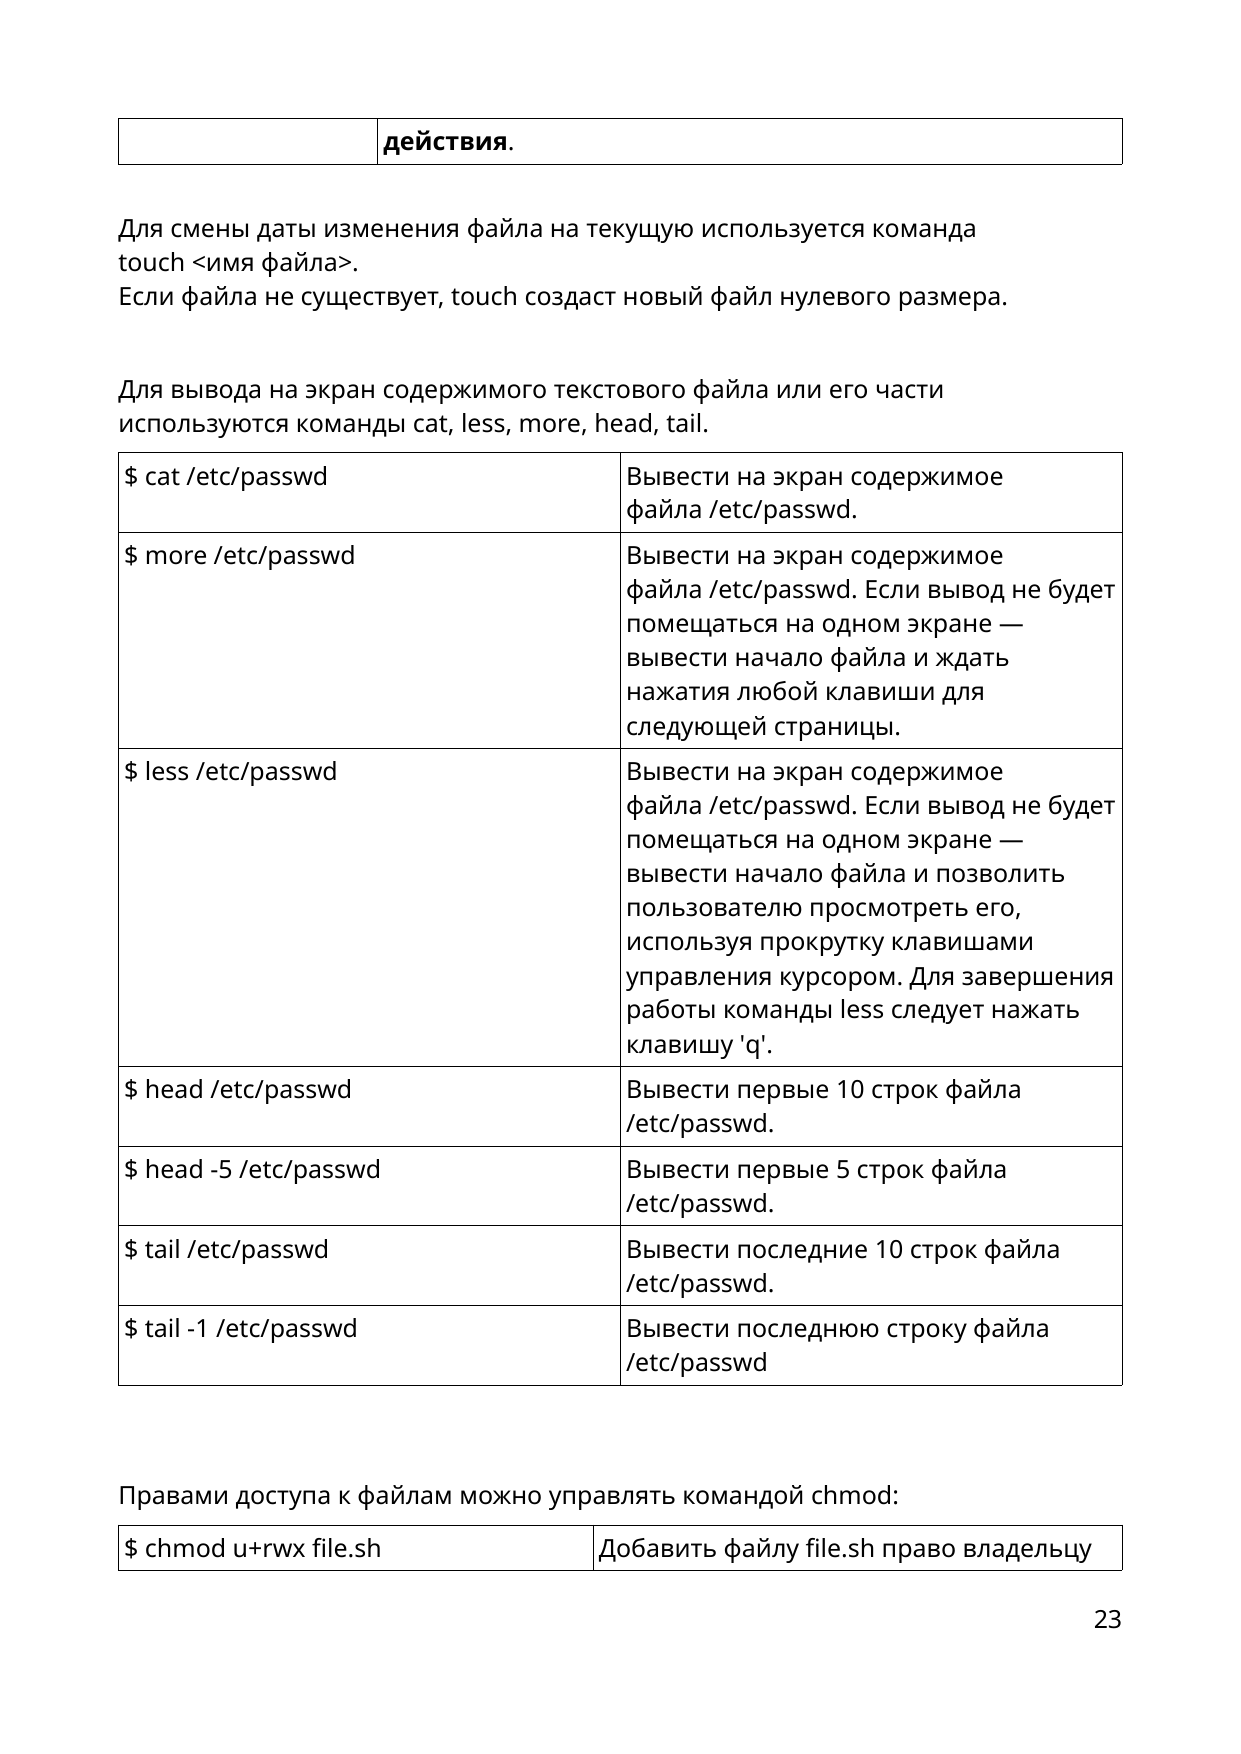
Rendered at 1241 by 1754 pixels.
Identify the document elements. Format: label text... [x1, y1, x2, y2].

table_cell $ head /etc/passwd [119, 1067, 620, 1146]
table_cell Вывести первые 5 строк файла /etc/passwd. [621, 1147, 1122, 1225]
table_cell Вывести на экран содержимое файла /etc/passwd. Eсли вывод не будет помещаться на одном экране — вывести начало файла и позволить пользователю просмотреть его, используя прокрутку клавишами управления курсором. Для завершения работы команды less следует нажать клавишу 'q'. [621, 749, 1122, 1066]
text Для вывода на экран содержимого текстового файла или его части используются команды cat, less, more, head, tail. [118, 372, 1122, 440]
table_cell $ less /etc/passwd [119, 749, 620, 1066]
table_cell $ tail -1 /etc/passwd [119, 1306, 620, 1385]
table_header Добавить файлу file.sh право владельцу [594, 1526, 1122, 1570]
text Для смены даты изменения файла на текущую используется команда touch <имя файла>. Если файла не существует, touch создаст новый файл нулевого размера. [118, 210, 1122, 313]
text Правами доступа к файлам можно управлять командой chmod: [118, 1478, 1122, 1512]
table_cell действия. [378, 119, 1122, 164]
table_cell $ more /etc/passwd [119, 533, 620, 748]
table_header $ chmod u+rwx file.sh [119, 1526, 593, 1570]
table_cell Вывести на экран содержимое файла /etc/passwd. Eсли вывод не будет помещаться на одном экране — вывести начало файла и ждать нажатия любой клавиши для следующей страницы. [621, 533, 1122, 748]
table_header Вывести на экран содержимое файла /etc/passwd. [621, 453, 1122, 532]
table_header $ cat /etc/passwd [119, 453, 620, 532]
table_cell $ tail /etc/passwd [119, 1226, 620, 1305]
table_cell $ head -5 /etc/passwd [119, 1147, 620, 1225]
table_cell [119, 119, 377, 164]
table_cell Вывести последние 10 строк файла /etc/passwd. [621, 1226, 1122, 1305]
table_cell Вывести последнюю строку файла /etc/passwd [621, 1306, 1122, 1385]
table_cell Вывести первые 10 строк файла /etc/passwd. [621, 1067, 1122, 1146]
